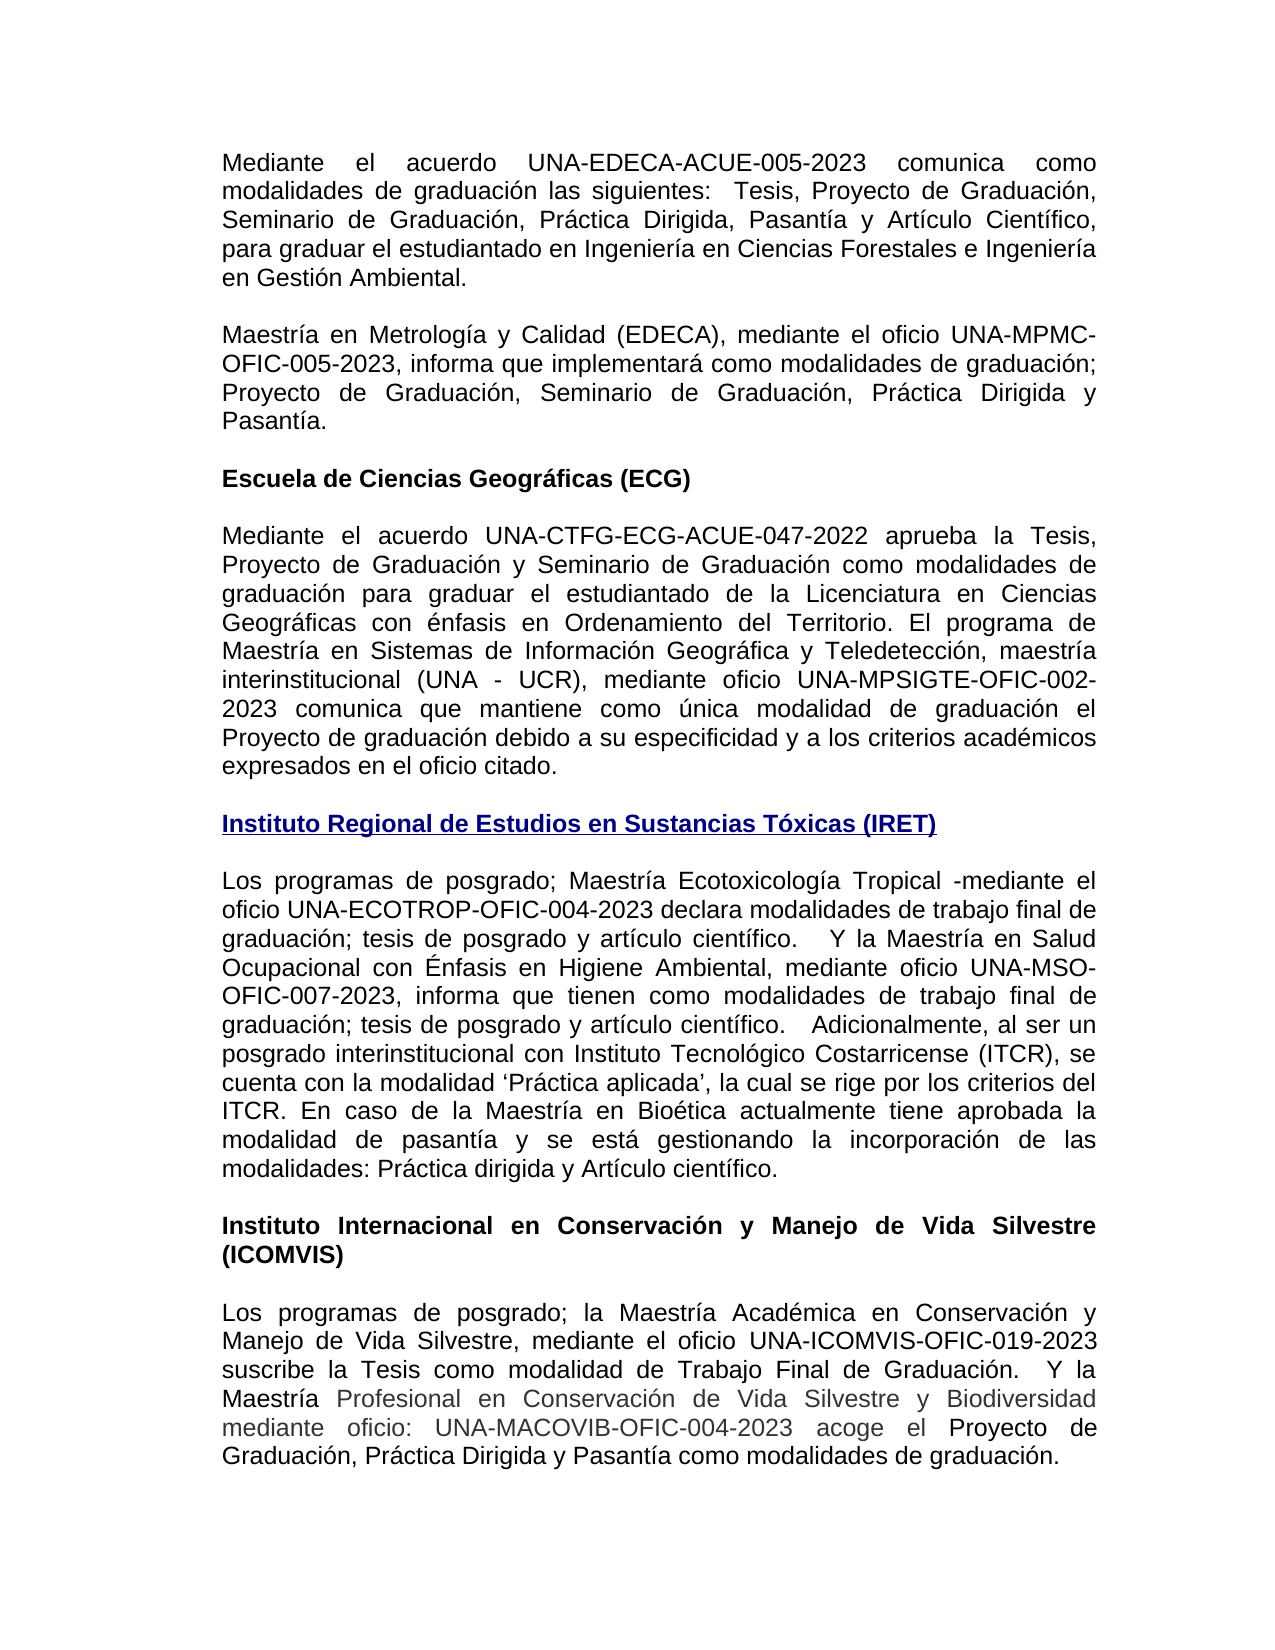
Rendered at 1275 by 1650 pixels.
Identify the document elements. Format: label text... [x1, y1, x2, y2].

text Instituto Regional de Estudios en Sustancias Tóxicas (IRET) [222, 809, 1098, 838]
text Mediante el acuerdo UNA-CTFG-ECG-ACUE-047-2022 aprueba la Tesis, Proyecto de Graduación y Seminario de Graduación como modalidades de graduación para graduar el estudiantado de la Licenciatura en Ciencias Geográficas con énfasis en Ordenamiento del Territorio. El programa de Maestría en Sistemas de Información Geográfica y Teledetección, maestría interinstitucional (UNA - UCR), mediante oficio UNA-MPSIGTE-OFIC-002-2023 comunica que mantiene como única modalidad de graduación el Proyecto de graduación debido a su especificidad y a los criterios académicos expresados en el oficio citado. [222, 521, 1098, 780]
text Maestría en Metrología y Calidad (EDECA), mediante el oficio UNA-MPMC-OFIC-005-2023, informa que implementará como modalidades de graduación; Proyecto de Graduación, Seminario de Graduación, Práctica Dirigida y Pasantía. [222, 320, 1098, 435]
text Los programas de posgrado; Maestría Ecotoxicología Tropical -mediante el oficio UNA-ECOTROP-OFIC-004-2023 declara modalidades de trabajo final de graduación; tesis de posgrado y artículo científico. Y la Maestría en Salud Ocupacional con Énfasis en Higiene Ambiental, mediante oficio UNA-MSO-OFIC-007-2023, informa que tienen como modalidades de trabajo final de graduación; tesis de posgrado y artículo científico. Adicionalmente, al ser un posgrado interinstitucional con Instituto Tecnológico Costarricense (ITCR), se cuenta con la modalidad ‘Práctica aplicada’, la cual se rige por los criterios del ITCR. En caso de la Maestría en Bioética actualmente tiene aprobada la modalidad de pasantía y se está gestionando la incorporación de las modalidades: Práctica dirigida y Artículo científico. [222, 866, 1098, 1183]
text Instituto Internacional en Conservación y Manejo de Vida Silvestre (ICOMVIS) [222, 1211, 1098, 1269]
text Escuela de Ciencias Geográficas (ECG) [222, 464, 1098, 493]
text Los programas de posgrado; la Maestría Académica en Conservación y Manejo de Vida Silvestre, mediante el oficio UNA-ICOMVIS-OFIC-019-2023 suscribe la Tesis como modalidad de Trabajo Final de Graduación. Y la Maestría Profesional en Conservación de Vida Silvestre y Biodiversidad mediante oficio: UNA-MACOVIB-OFIC-004-2023 acoge el Proyecto de Graduación, Práctica Dirigida y Pasantía como modalidades de graduación. [222, 1298, 1098, 1470]
text Mediante el acuerdo UNA-EDECA-ACUE-005-2023 comunica como modalidades de graduación las siguientes: Tesis, Proyecto de Graduación, Seminario de Graduación, Práctica Dirigida, Pasantía y Artículo Científico, para graduar el estudiantado en Ingeniería en Ciencias Forestales e Ingeniería en Gestión Ambiental. [222, 148, 1098, 291]
